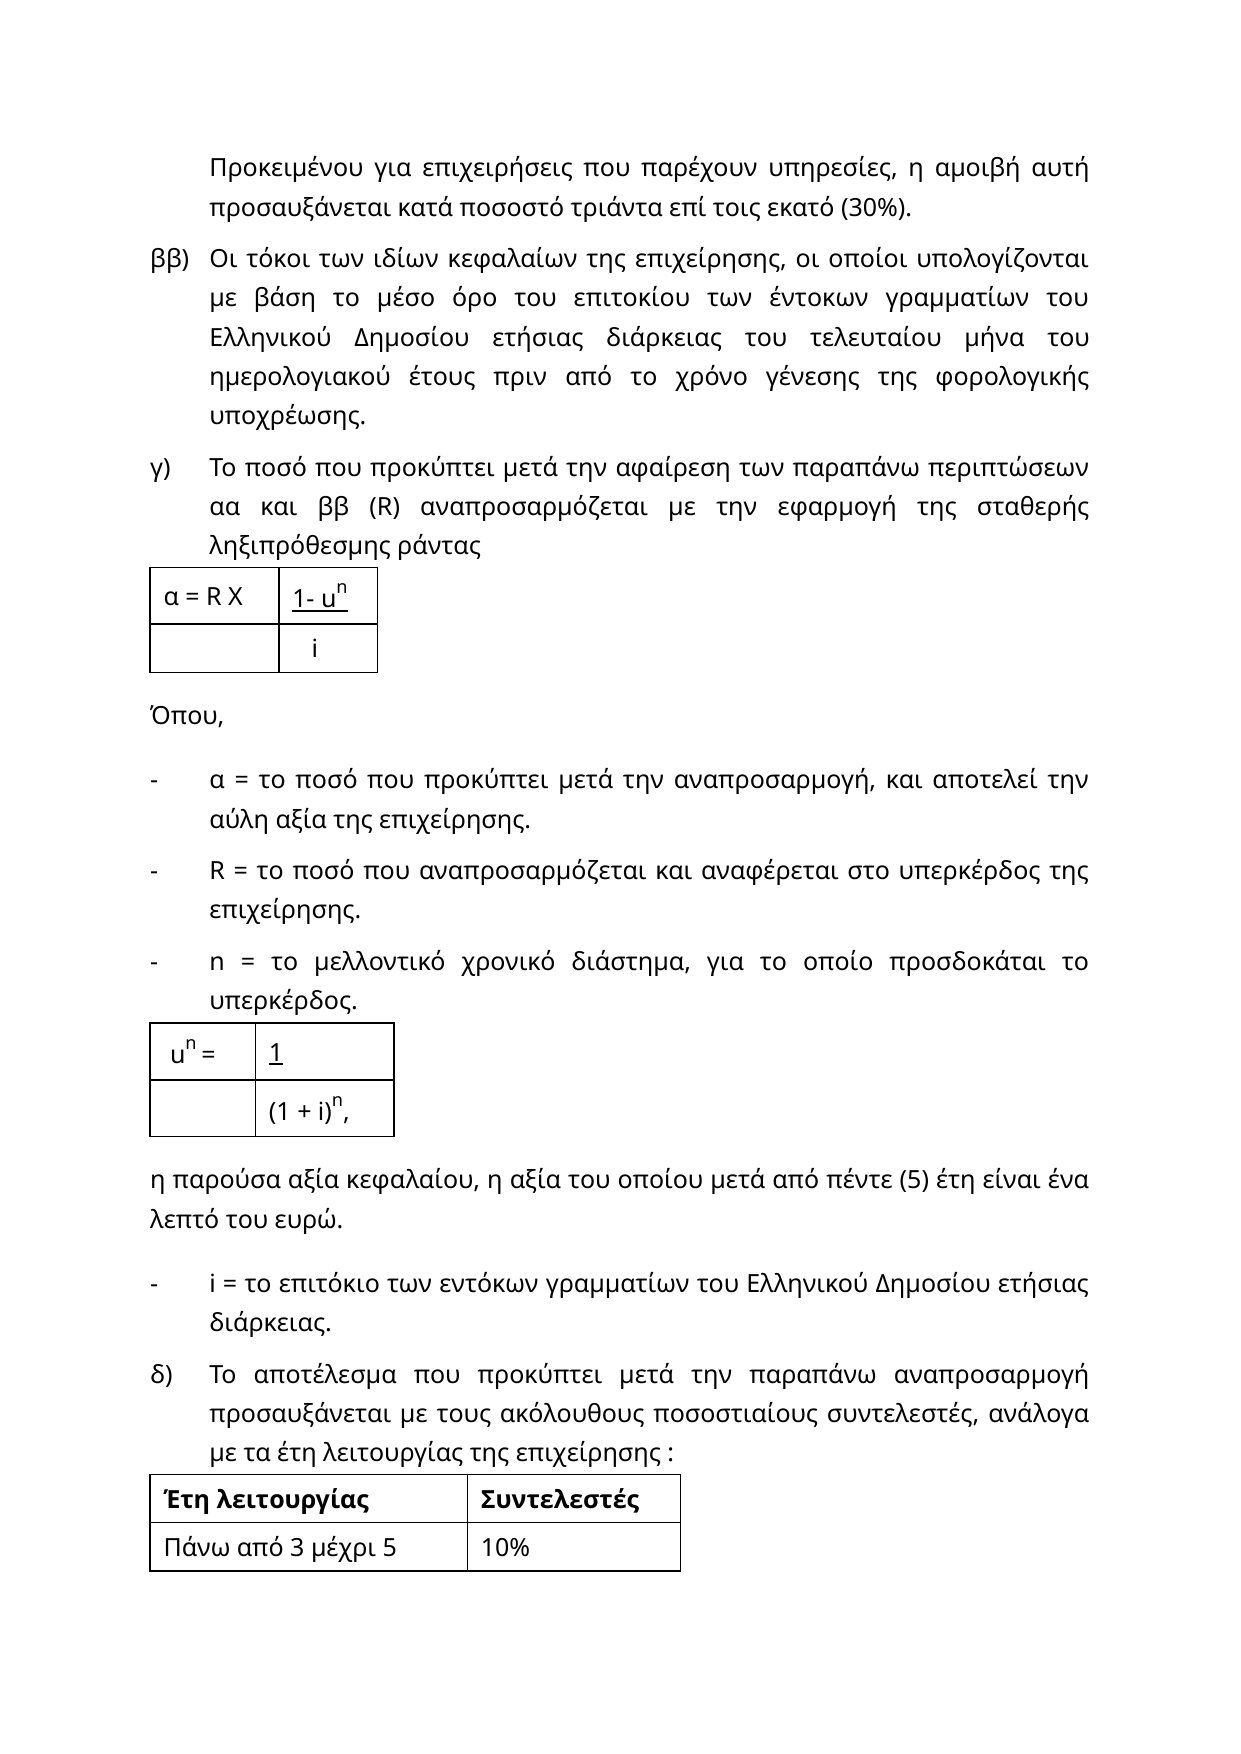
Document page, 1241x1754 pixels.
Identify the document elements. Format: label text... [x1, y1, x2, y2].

text Όπου, [150, 698, 1090, 732]
list - n = το μελλοντικό χρονικό διάστημα, για το οποίο προσδοκάται το υπερκέρδος. [150, 944, 1090, 1017]
list - R = το ποσό που αναπροσαρμόζεται και αναφέρεται στο υπερκέρδος της επιχείρησης. [150, 853, 1090, 926]
table_header α = R X [151, 568, 278, 623]
list γ) Το ποσό που προκύπτει μετά την αφαίρεση των παραπάνω περιπτώσεων αα και ββ (R) αναπροσαρμόζεται με την εφαρμογή της σταθερής ληξιπρόθεσμης ράντας [150, 449, 1090, 562]
table_header 1- un [280, 568, 377, 623]
list ββ) Οι τόκοι των ιδίων κεφαλαίων της επιχείρησης, οι οποίοι υπολογίζονται με βάση το μέσο όρο του επιτοκίου των έντοκων γραμματίων του Ελληνικού Δημοσίου ετήσιας διάρκειας του τελευταίου μήνα του ημερολογιακού έτους πριν από το χρόνο γένεσης της φορολογικής υποχρέωσης. [150, 241, 1090, 432]
table_header un = [151, 1024, 255, 1079]
table_header 1 [256, 1024, 393, 1079]
table_cell (1 + i)n, [256, 1081, 393, 1136]
table_header Έτη λειτουργίας [151, 1475, 467, 1522]
list Προκειμένου για επιχειρήσεις που παρέχουν υπηρεσίες, η αμοιβή αυτή προσαυξάνεται κατά ποσοστό τριάντα επί τοις εκατό (30%). [150, 150, 1090, 223]
table_cell Πάνω από 3 μέχρι 5 [151, 1523, 467, 1570]
table_cell i [280, 625, 377, 671]
list δ) Το αποτέλεσμα που προκύπτει μετά την παραπάνω αναπροσαρμογή προσαυξάνεται με τους ακόλουθους ποσοστιαίους συντελεστές, ανάλογα με τα έτη λειτουργίας της επιχείρησης : [150, 1356, 1090, 1469]
table_cell [151, 625, 278, 671]
table_cell [151, 1081, 255, 1136]
table_cell 10% [468, 1523, 680, 1570]
text η παρούσα αξία κεφαλαίου, η αξία του οποίου μετά από πέντε (5) έτη είναι ένα λεπτό του ευρώ. [150, 1162, 1090, 1235]
list - α = το ποσό που προκύπτει μετά την αναπροσαρμογή, και αποτελεί την αύλη αξία της επιχείρησης. [150, 762, 1090, 835]
table_header Συντελεστές [468, 1475, 680, 1522]
list - i = το επιτόκιο των εντόκων γραμματίων του Ελληνικού Δημοσίου ετήσιας διάρκειας. [150, 1265, 1090, 1339]
